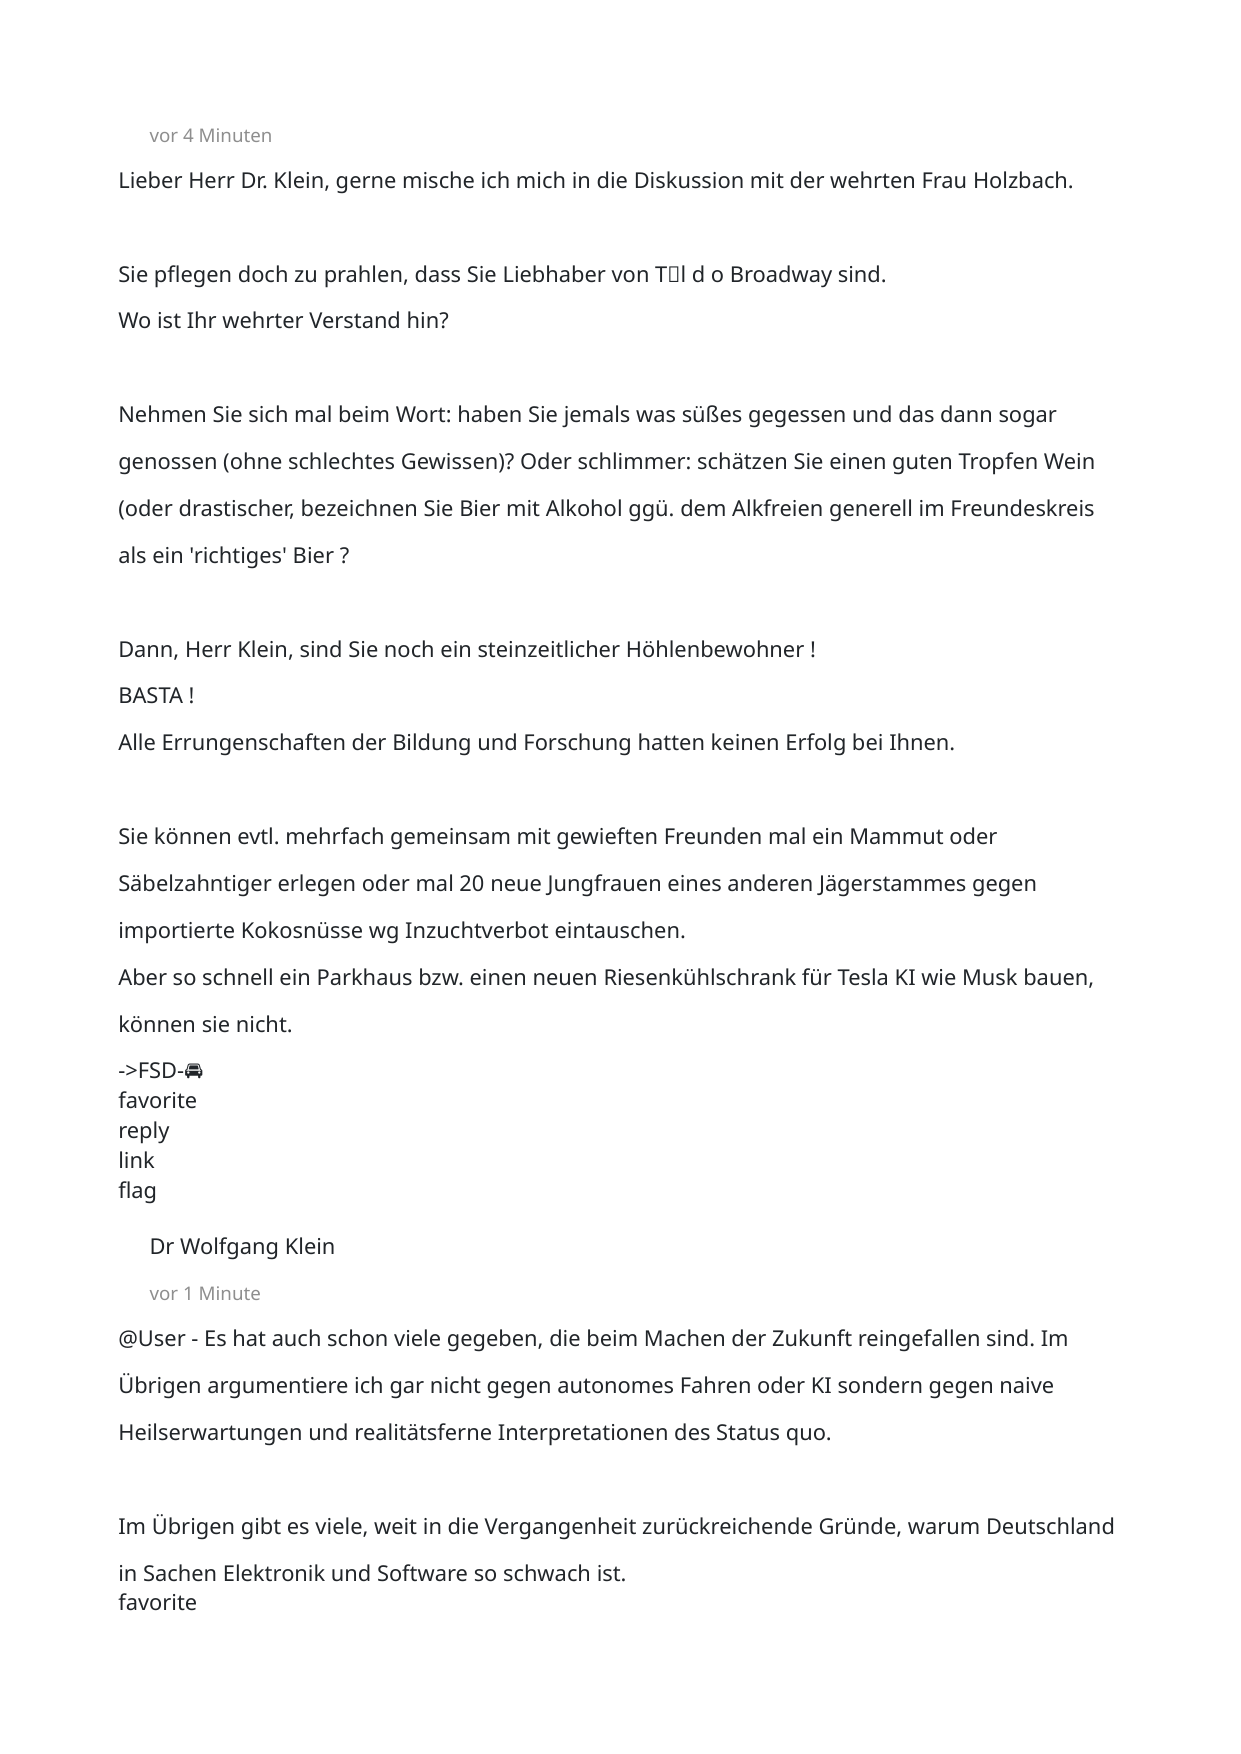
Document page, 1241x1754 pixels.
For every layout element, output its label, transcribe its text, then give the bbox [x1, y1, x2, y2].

text Lieber Herr Dr. Klein, gerne mische ich mich in die Diskussion mit der wehrten Frau Holzbach. Sie pflegen doch zu prahlen, dass Sie Liebhaber von T🐑l d o Broadway sind. Wo ist Ihr wehrter Verstand hin? Nehmen Sie sich mal beim Wort: haben Sie jemals was süßes gegessen und das dann sogar genossen (ohne schlechtes Gewissen)? Oder schlimmer: schätzen Sie einen guten Tropfen Wein (oder drastischer, bezeichnen Sie Bier mit Alkohol ggü. dem Alkfreien generell im Freundeskreis als ein 'richtiges' Bier ? Dann, Herr Klein, sind Sie noch ein steinzeitlicher Höhlenbewohner ! BASTA ! Alle Errungenschaften der Bildung und Forschung hatten keinen Erfolg bei Ihnen. Sie können evtl. mehrfach gemeinsam mit gewieften Freunden mal ein Mammut oder Säbelzahntiger erlegen oder mal 20 neue Jungfrauen eines anderen Jägerstammes gegen importierte Kokosnüsse wg Inzuchtverbot eintauschen. Aber so schnell ein Parkhaus bzw. einen neuen Riesenkühlschrank für Tesla KI wie Musk bauen, können sie nicht. ->FSD-🚘 [118, 148, 1122, 1085]
text link [118, 1145, 1122, 1175]
text @User - Es hat auch schon viele gegeben, die beim Machen der Zukunft reingefallen sind. Im Übrigen argumentiere ich gar nicht gegen autonomes Fahren oder KI sondern gegen naive Heilserwartungen und realitätsferne Interpretationen des Status quo. Im Übrigen gibt es viele, weit in die Vergangenheit zurückreichende Gründe, warum Deutschland in Sachen Elektronik und Software so schwach ist. [118, 1306, 1122, 1587]
text vor 1 Minute [149, 1276, 1122, 1306]
text vor 4 Minuten [149, 118, 1122, 148]
text reply [118, 1115, 1122, 1145]
text flag [118, 1175, 1122, 1204]
text favorite [118, 1085, 1122, 1115]
text favorite [118, 1587, 1122, 1617]
text Dr Wolfgang Klein [149, 1220, 1114, 1261]
